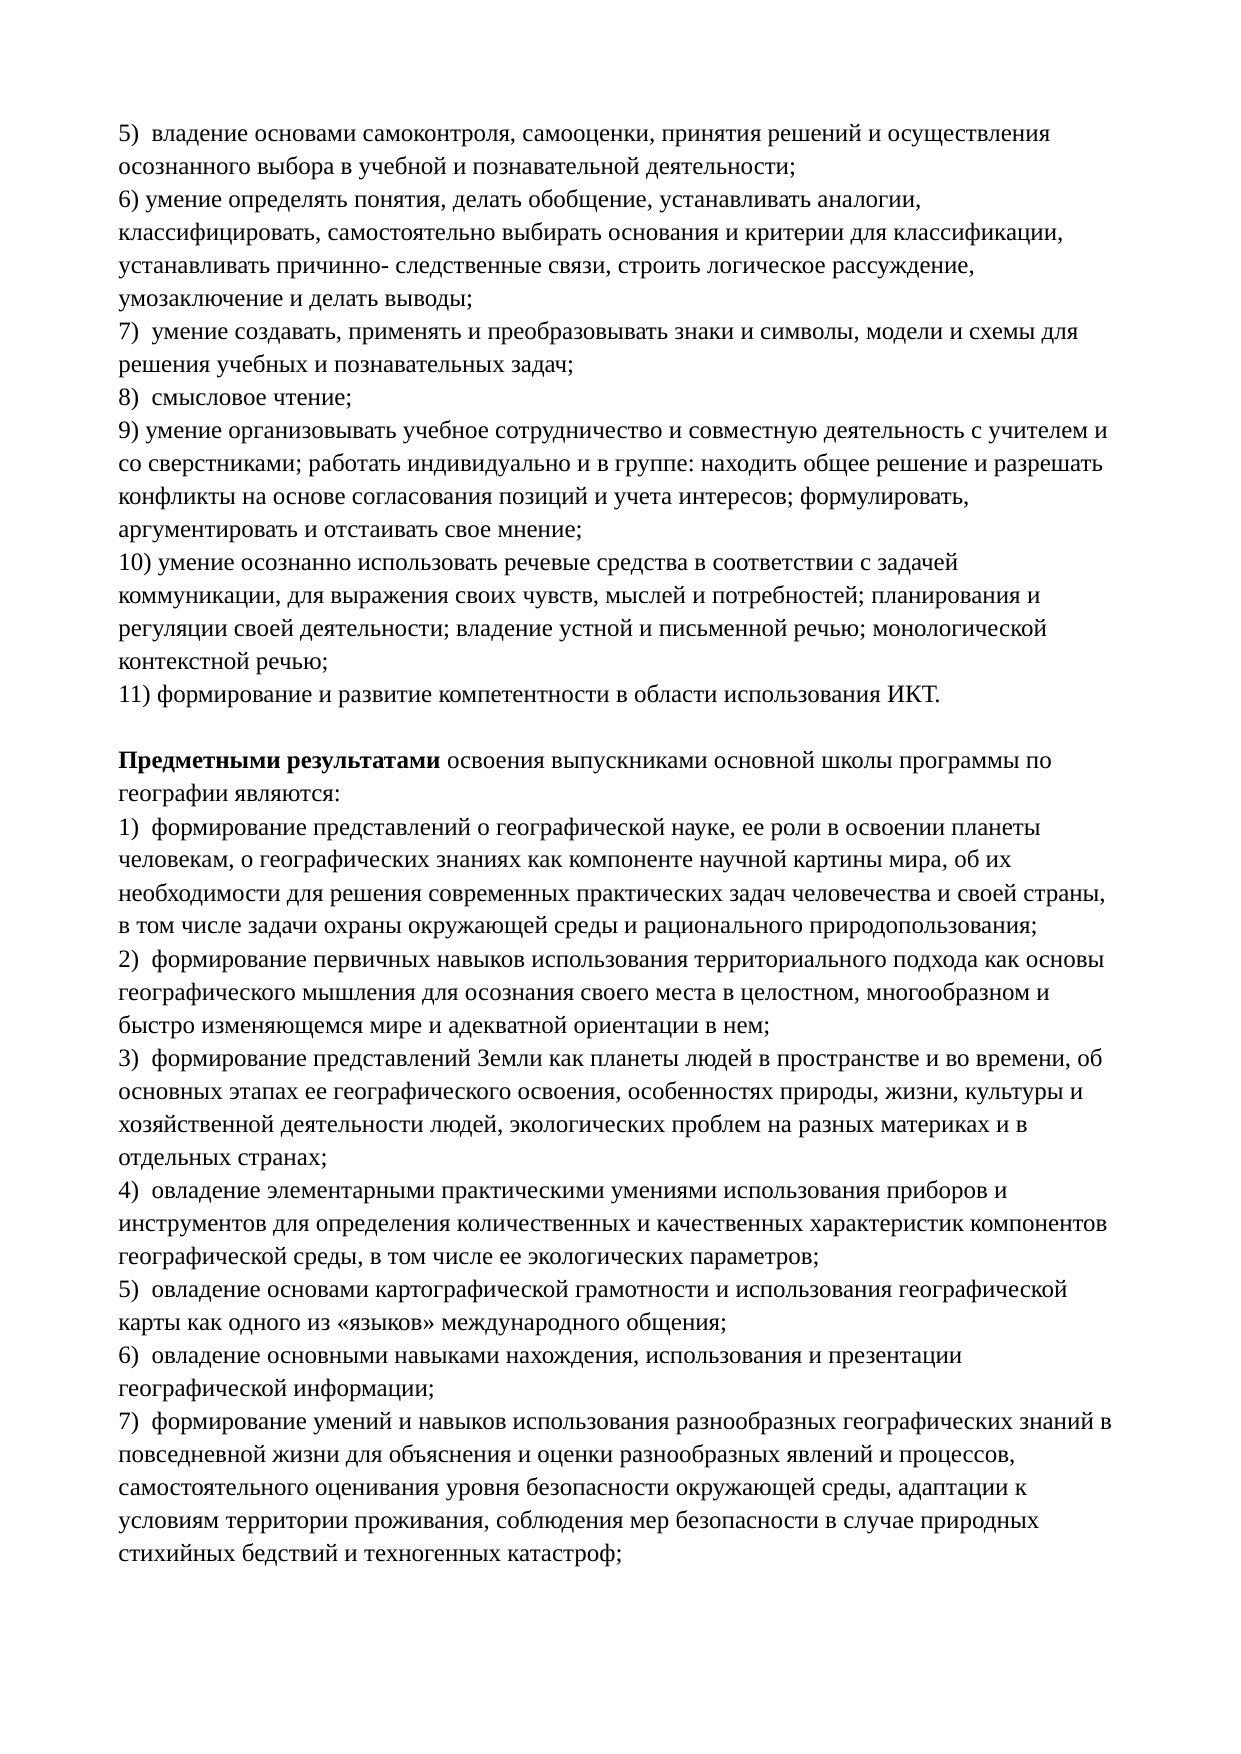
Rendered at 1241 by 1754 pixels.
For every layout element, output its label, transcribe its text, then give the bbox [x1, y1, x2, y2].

text 9) умение организовывать учебное сотрудничество и совместную деятельность с учителем и со сверстниками; работать индивидуально и в группе: находить общее решение и разрешать конфликты на основе согласования позиций и учета интересов; формулировать, аргументировать и отстаивать свое мнение; [118, 415, 1122, 543]
text Предметными результатами освоения выпускниками основной школы программы по географии являются: [118, 746, 1122, 807]
text 1) формирование представлений о географической науке, ее роли в освоении планеты человекам, о географических знаниях как компоненте научной картины мира, об их необходимости для решения современных практических задач человечества и своей страны, в том числе задачи охраны окружающей среды и рационального природопользования; [118, 812, 1122, 939]
text 11) формирование и развитие компетентности в области использования ИКТ. [118, 679, 1122, 708]
text 6) овладение основными навыками нахождения, использования и презентации географической информации; [118, 1340, 1122, 1402]
text 3) формирование представлений Земли как планеты людей в пространстве и во времени, об основных этапах ее географического освоения, особенностях природы, жизни, культуры и хозяйственной деятельности людей, экологических проблем на разных материках и в отдельных странах; [118, 1043, 1122, 1171]
text 2) формирование первичных навыков использования территориального подхода как основы географического мышления для осознания своего места в целостном, многообразном и быстро изменяющемся мире и адекватной ориентации в нем; [118, 944, 1122, 1038]
text 6) умение определять понятия, делать обобщение, устанавливать аналогии, классифицировать, самостоятельно выбирать основания и критерии для классификации, устанавливать причинно- следственные связи, строить логическое рассуждение, умозаключение и делать выводы; [118, 184, 1122, 312]
text 5) овладение основами картографической грамотности и использования географической карты как одного из «языков» международного общения; [118, 1274, 1122, 1336]
text 10) умение осознанно использовать речевые средства в соответствии с задачей коммуникации, для выражения своих чувств, мыслей и потребностей; планирования и регуляции своей деятельности; владение устной и письменной речью; монологической контекстной речью; [118, 547, 1122, 675]
text 5) владение основами самоконтроля, самооценки, принятия решений и осуществления осознанного выбора в учебной и познавательной деятельности; [118, 118, 1122, 180]
text 8) смысловое чтение; [118, 382, 1122, 411]
text 4) овладение элементарными практическими умениями использования приборов и инструментов для определения количественных и качественных характеристик компонентов географической среды, в том числе ее экологических параметров; [118, 1175, 1122, 1269]
text 7) умение создавать, применять и преобразовывать знаки и символы, модели и схемы для решения учебных и познавательных задач; [118, 316, 1122, 378]
text 7) формирование умений и навыков использования разнообразных географических знаний в повседневной жизни для объяснения и оценки разнообразных явлений и процессов, самостоятельного оценивания уровня безопасности окружающей среды, адаптации к условиям территории проживания, соблюдения мер безопасности в случае природных стихийных бедствий и техногенных катастроф; [118, 1406, 1122, 1567]
